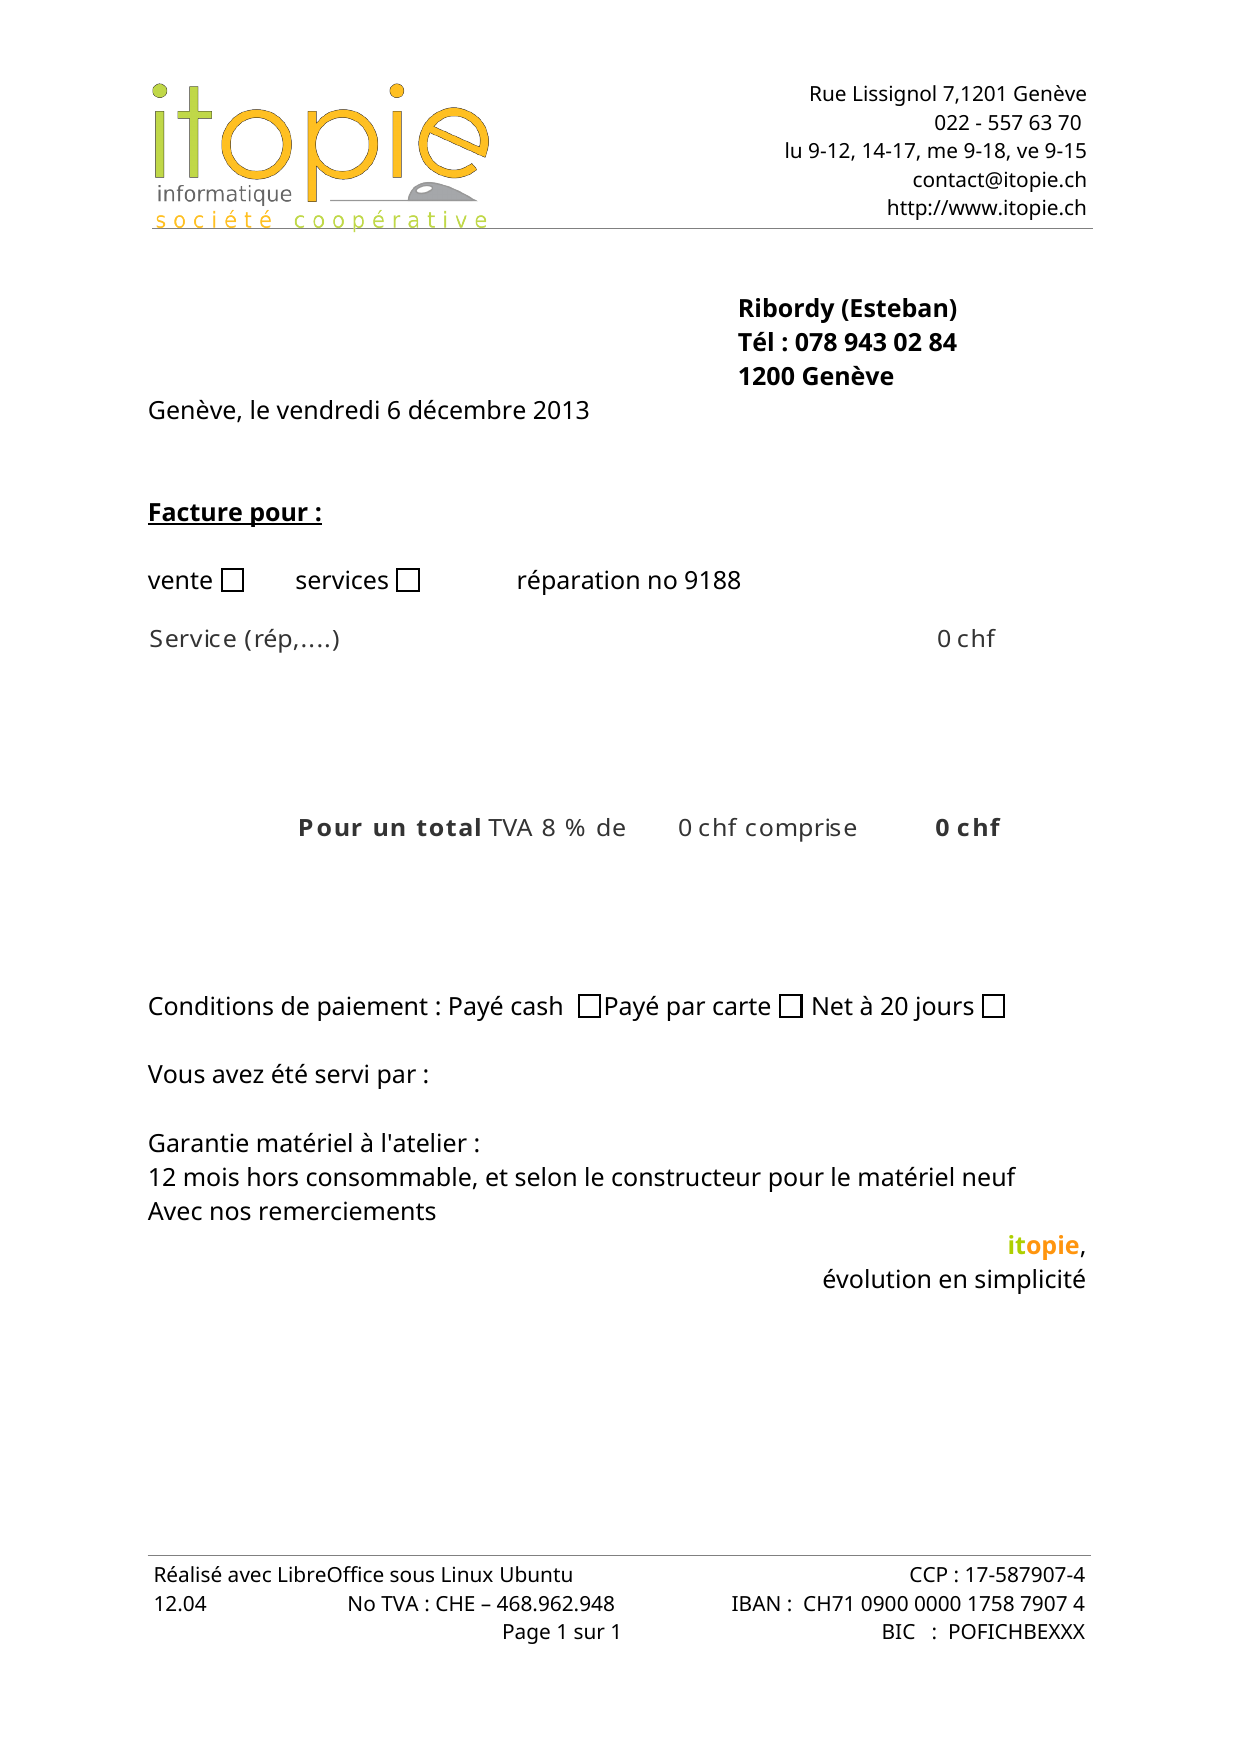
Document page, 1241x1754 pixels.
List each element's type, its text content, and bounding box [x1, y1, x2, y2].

text Vous avez été servi par : [148, 1057, 1093, 1091]
text Tél : 078 943 02 84 [148, 324, 1093, 358]
text Garantie matériel à l'atelier : [148, 1125, 1093, 1159]
text Avec nos remerciements [148, 1193, 1093, 1227]
text itopie, [148, 1227, 1093, 1262]
text Conditions de paiement : Payé cash Payé par carte Net à 20 jours [148, 989, 1093, 1023]
picture [138, 72, 500, 244]
text Genève, le vendredi 6 décembre 2013 [148, 392, 1093, 427]
text évolution en simplicité [148, 1262, 1093, 1296]
text Facture pour : [148, 495, 1093, 529]
text Ribordy (Esteban) [148, 290, 1093, 324]
text 1200 Genève [148, 358, 1093, 392]
text vente services réparation no 9188 [148, 563, 1093, 597]
text 12 mois hors consommable, et selon le constructeur pour le matériel neuf [148, 1159, 1093, 1193]
